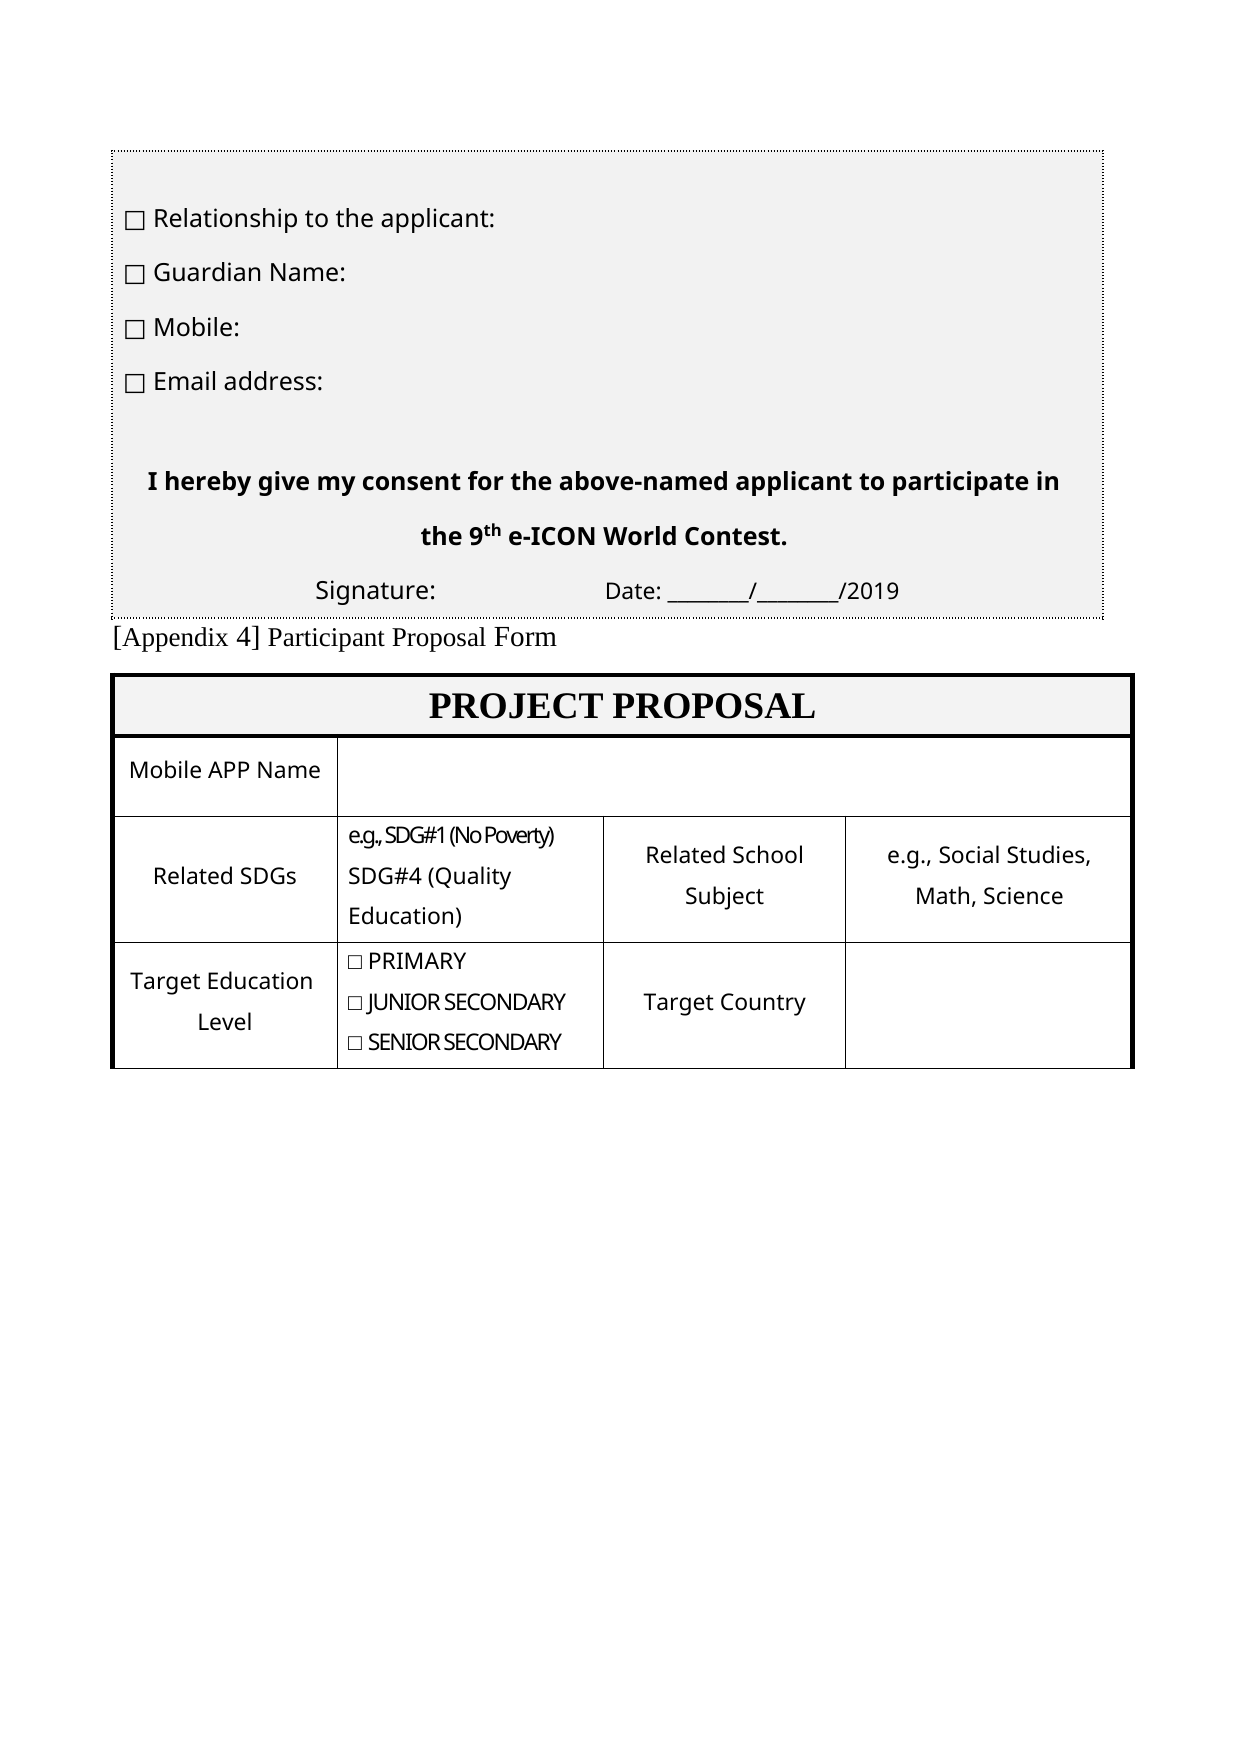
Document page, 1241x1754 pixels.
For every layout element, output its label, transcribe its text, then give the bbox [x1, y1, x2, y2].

table_header □ Relationship to the applicant: □ Guardian Name: □ Mobile: □ Email address: I hereby give my consent for the above-named applicant to participate in the 9th e-ICON World Contest. Signature: Date: ________/________/2019 [112, 150, 1103, 617]
table_cell Target Country [604, 943, 845, 1067]
table_cell Target Education Level [115, 943, 337, 1067]
table_cell □ PRIMARY □ JUNIOR SECONDARY □ SENIOR SECONDARY [338, 943, 603, 1067]
table_header PROJECT PROPOSAL [115, 677, 1130, 734]
table_cell Related School Subject [604, 817, 845, 941]
table_cell e.g., SDG#1 (No Poverty) SDG#4 (Quality Education) [338, 817, 603, 941]
table_cell [338, 738, 1130, 816]
text [Appendix 4] Participant Proposal Form [112, 619, 1128, 652]
table_cell Mobile APP Name [115, 738, 337, 816]
table_cell e.g., Social Studies, Math, Science [846, 817, 1130, 941]
table_cell [846, 943, 1130, 1067]
table_cell Related SDGs [115, 817, 337, 941]
